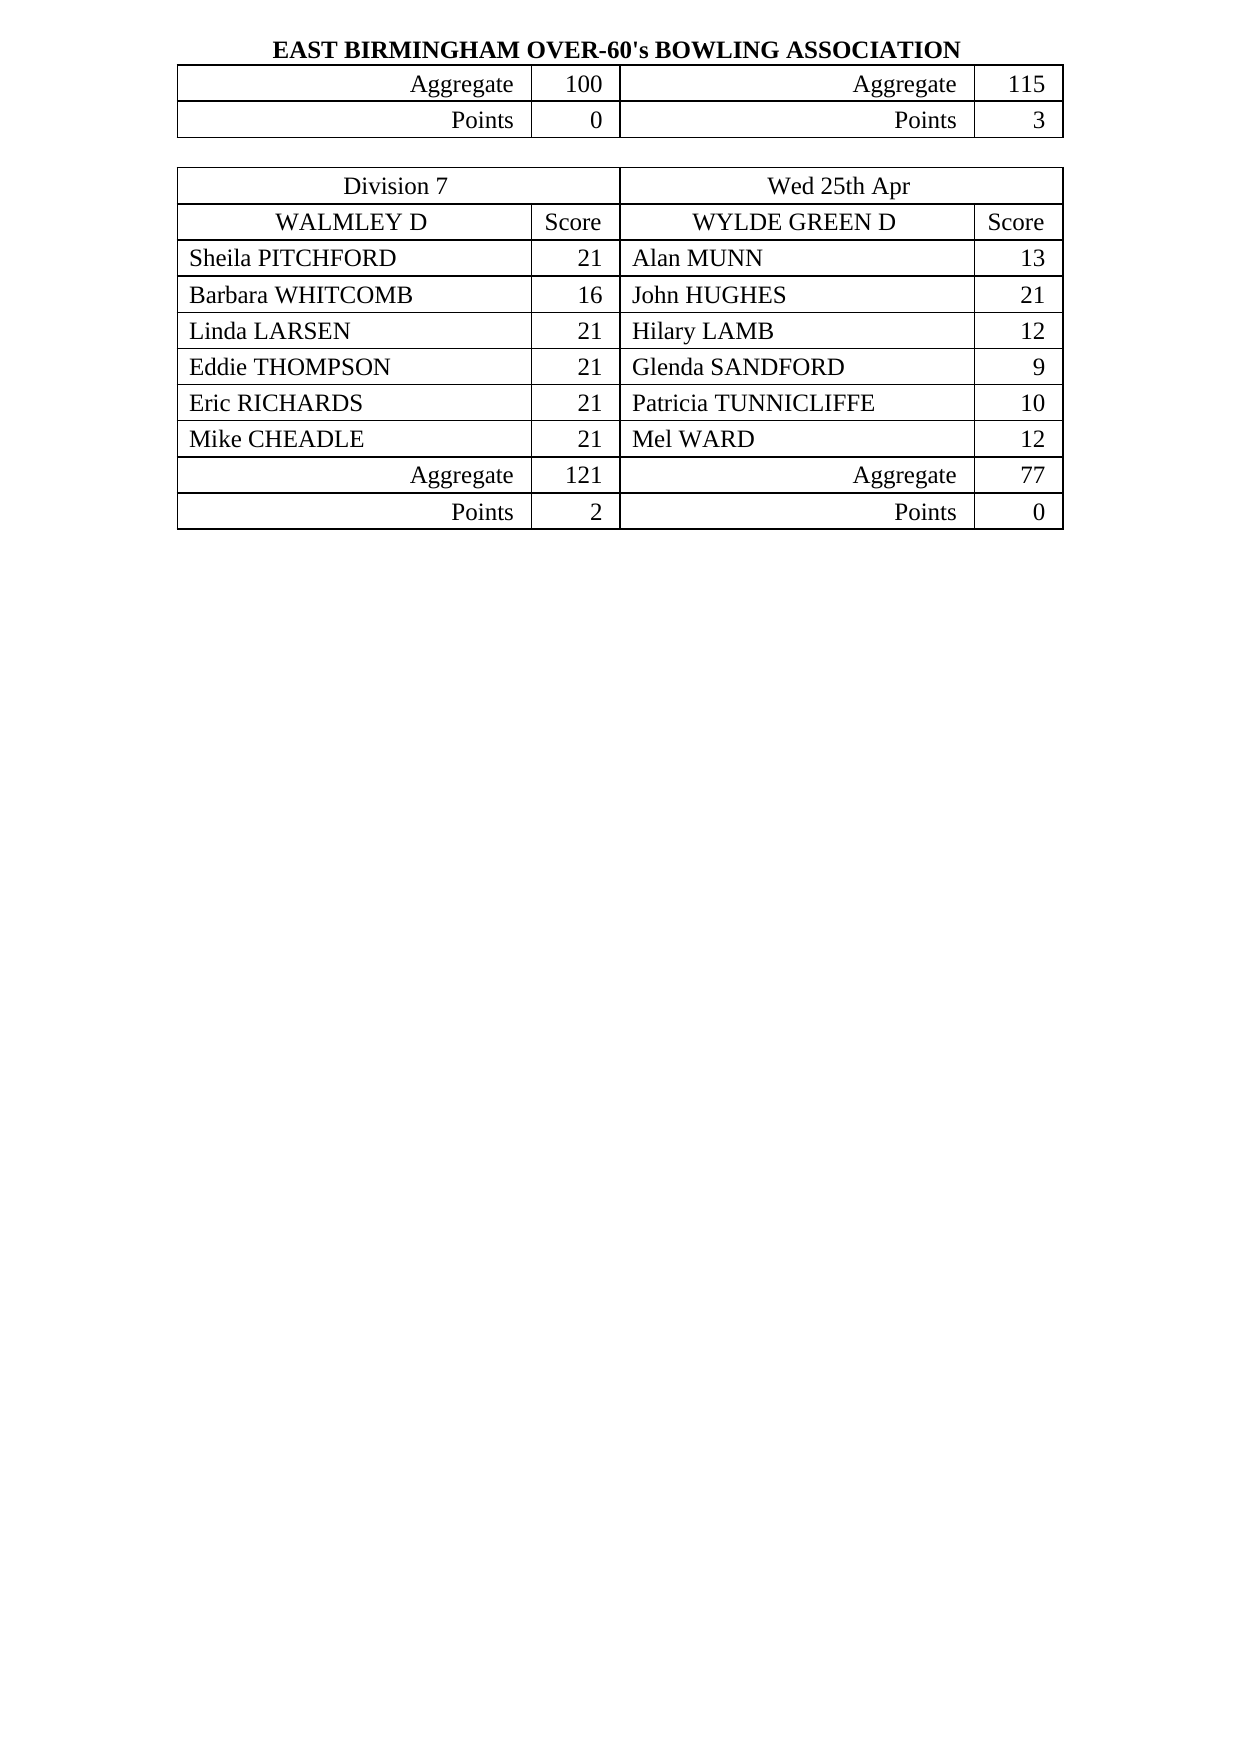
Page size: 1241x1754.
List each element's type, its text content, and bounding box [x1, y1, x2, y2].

table_cell 21 [532, 385, 619, 420]
table_cell 12 [975, 421, 1062, 456]
table_cell 3 [975, 102, 1062, 136]
table_cell Sheila PITCHFORD [178, 241, 531, 275]
table_cell Barbara WHITCOMB [178, 277, 531, 311]
table_cell Hilary LAMB [621, 313, 974, 347]
table_cell Points [178, 102, 531, 136]
table_cell WYLDE GREEN D [621, 205, 974, 239]
table_cell Points [621, 494, 974, 528]
table_header Wed 25th Apr [621, 168, 1062, 203]
table_cell 12 [975, 313, 1062, 347]
table_cell Eddie THOMPSON [178, 349, 531, 384]
table_cell 21 [532, 313, 619, 347]
table_cell 21 [532, 349, 619, 384]
table_cell WALMLEY D [178, 205, 531, 239]
table_cell 13 [975, 241, 1062, 275]
table_cell Mike CHEADLE [178, 421, 531, 456]
table_cell 115 [975, 66, 1062, 100]
table_cell Eric RICHARDS [178, 385, 531, 420]
table_cell Aggregate [621, 66, 974, 100]
table_cell 9 [975, 349, 1062, 384]
table_cell 16 [532, 277, 619, 311]
table_cell Score [975, 205, 1062, 239]
table_cell Mel WARD [621, 421, 974, 456]
table_header Division 7 [178, 168, 619, 203]
table_cell 10 [975, 385, 1062, 420]
table_cell Glenda SANDFORD [621, 349, 974, 384]
table_cell Alan MUNN [621, 241, 974, 275]
table_cell 77 [975, 458, 1062, 492]
table_cell 21 [975, 277, 1062, 311]
table_cell Aggregate [178, 458, 531, 492]
table_cell 100 [532, 66, 619, 100]
table_cell Patricia TUNNICLIFFE [621, 385, 974, 420]
table_cell Aggregate [621, 458, 974, 492]
table_cell Points [178, 494, 531, 528]
table_cell 0 [532, 102, 619, 136]
table_cell 2 [532, 494, 619, 528]
table_cell 21 [532, 241, 619, 275]
table_cell Score [532, 205, 619, 239]
table_cell 21 [532, 421, 619, 456]
table_cell Points [621, 102, 974, 136]
table_cell John HUGHES [621, 277, 974, 311]
table_cell 121 [532, 458, 619, 492]
table_cell Aggregate [178, 66, 531, 100]
table_cell Linda LARSEN [178, 313, 531, 347]
table_cell 0 [975, 494, 1062, 528]
